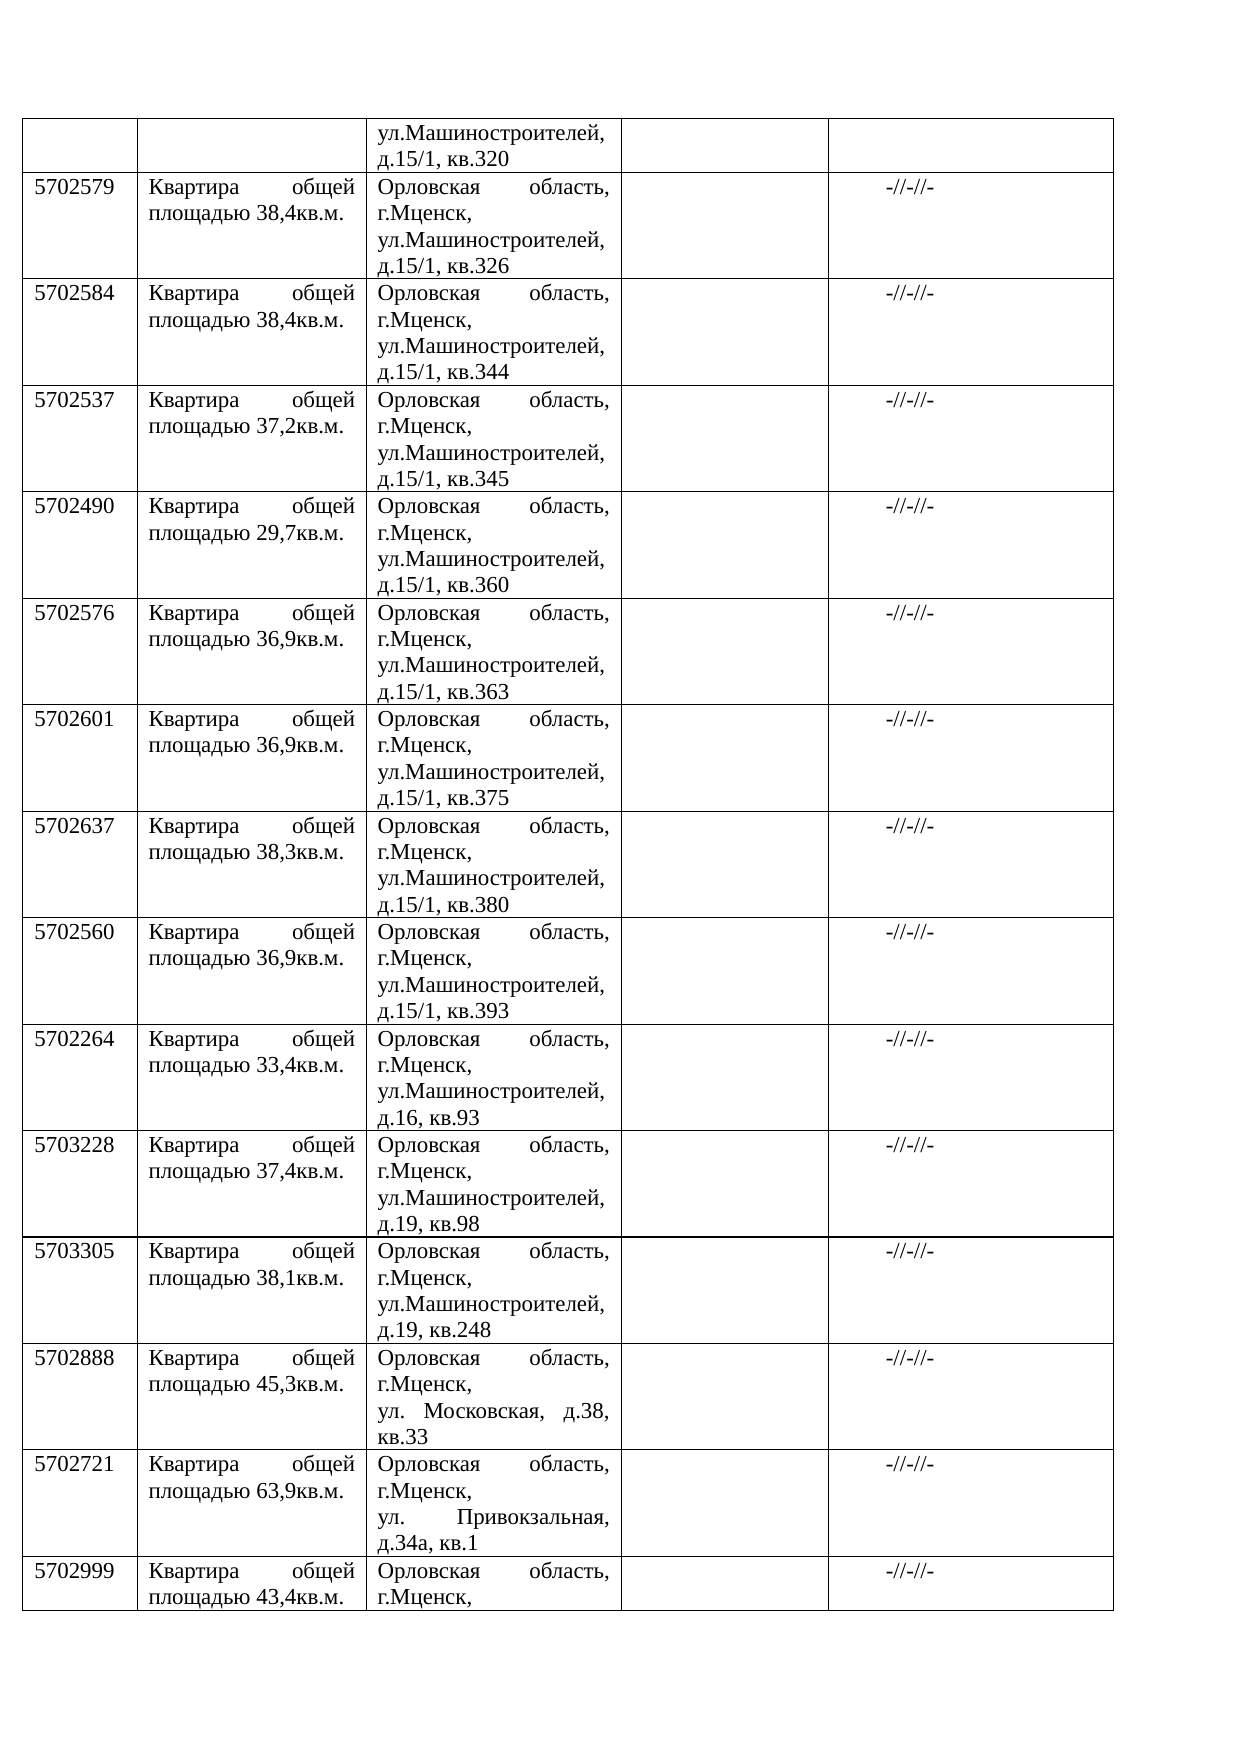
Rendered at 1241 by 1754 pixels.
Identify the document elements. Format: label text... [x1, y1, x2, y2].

table_cell [622, 1557, 828, 1609]
table_cell -//-//- [829, 279, 1113, 385]
table_cell Орловская область, г.Мценск, ул.Машиностроителей, д.15/1, кв.380 [367, 812, 621, 917]
table_cell -//-//- [829, 1131, 1113, 1236]
table_cell -//-//- [829, 599, 1113, 704]
table_cell Квартира общей площадью 38,1кв.м. [138, 1238, 366, 1343]
table_cell Орловская область, г.Мценск, ул.Машиностроителей, д.19, кв.98 [367, 1131, 621, 1236]
table_cell Квартира общей площадью 36,9кв.м. [138, 918, 366, 1023]
table_cell Орловская область, г.Мценск, ул.Машиностроителей, д.15/1, кв.360 [367, 492, 621, 598]
table_cell Орловская область, г.Мценск, ул.Машиностроителей, д.15/1, кв.393 [367, 918, 621, 1023]
table_cell Квартира общей площадью 33,4кв.м. [138, 1025, 366, 1130]
table_cell [622, 1025, 828, 1130]
table_cell 5703228 [23, 1131, 137, 1236]
table_cell [622, 1344, 828, 1449]
table_cell Орловская область, г.Мценск, [367, 1557, 621, 1609]
table_cell Квартира общей площадью 38,4кв.м. [138, 173, 366, 278]
table_cell -//-//- [829, 386, 1113, 491]
table_cell Орловская область, г.Мценск, ул.Машиностроителей, д.15/1, кв.363 [367, 599, 621, 704]
table_cell [622, 492, 828, 598]
table_cell Орловская область, г.Мценск, ул.Машиностроителей, д.15/1, кв.326 [367, 173, 621, 278]
table_cell 5703305 [23, 1238, 137, 1343]
table_cell [622, 1450, 828, 1556]
table_cell Орловская область, г.Мценск, ул.Машиностроителей, д.15/1, кв.344 [367, 279, 621, 385]
table_cell Квартира общей площадью 37,4кв.м. [138, 1131, 366, 1236]
table_cell [138, 119, 366, 172]
table_cell [622, 1131, 828, 1236]
table_cell Квартира общей площадью 45,3кв.м. [138, 1344, 366, 1449]
table_cell 5702264 [23, 1025, 137, 1130]
table_cell Орловская область, г.Мценск, ул.Машиностроителей, д.16, кв.93 [367, 1025, 621, 1130]
table_cell -//-//- [829, 1557, 1113, 1609]
table_cell 5702637 [23, 812, 137, 917]
table_cell -//-//- [829, 918, 1113, 1023]
table_cell [622, 386, 828, 491]
table_cell -//-//- [829, 492, 1113, 598]
table_cell Орловская область, г.Мценск, ул.Машиностроителей, д.19, кв.248 [367, 1238, 621, 1343]
table_cell [622, 705, 828, 811]
table_cell Квартира общей площадью 38,4кв.м. [138, 279, 366, 385]
table_cell 5702601 [23, 705, 137, 811]
table_cell [622, 119, 828, 172]
table_cell 5702999 [23, 1557, 137, 1609]
table_cell -//-//- [829, 1238, 1113, 1343]
table_cell [622, 599, 828, 704]
table_cell 5702721 [23, 1450, 137, 1556]
table_cell [23, 119, 137, 172]
table_cell Квартира общей площадью 36,9кв.м. [138, 705, 366, 811]
table_cell Квартира общей площадью 38,3кв.м. [138, 812, 366, 917]
table_cell Орловская область, г.Мценск, ул.Машиностроителей, д.15/1, кв.345 [367, 386, 621, 491]
table_cell 5702888 [23, 1344, 137, 1449]
table_cell [622, 918, 828, 1023]
table_cell Квартира общей площадью 43,4кв.м. [138, 1557, 366, 1609]
table_cell 5702584 [23, 279, 137, 385]
table_cell Квартира общей площадью 37,2кв.м. [138, 386, 366, 491]
table_cell [622, 279, 828, 385]
table_cell [622, 812, 828, 917]
table_cell -//-//- [829, 812, 1113, 917]
table_cell [829, 119, 1113, 172]
table_cell -//-//- [829, 173, 1113, 278]
table_cell Квартира общей площадью 29,7кв.м. [138, 492, 366, 598]
table_cell Орловская область, г.Мценск, ул.Машиностроителей, д.15/1, кв.375 [367, 705, 621, 811]
table_cell -//-//- [829, 1344, 1113, 1449]
table_cell -//-//- [829, 1450, 1113, 1556]
table_cell Орловская область, г.Мценск, ул. Привокзальная, д.34а, кв.1 [367, 1450, 621, 1556]
table_cell -//-//- [829, 705, 1113, 811]
table_cell ул.Машиностроителей, д.15/1, кв.320 [367, 119, 621, 172]
table_cell Квартира общей площадью 36,9кв.м. [138, 599, 366, 704]
table_cell 5702490 [23, 492, 137, 598]
table_cell -//-//- [829, 1025, 1113, 1130]
table_cell 5702537 [23, 386, 137, 491]
table_cell 5702576 [23, 599, 137, 704]
table_cell 5702560 [23, 918, 137, 1023]
table_cell 5702579 [23, 173, 137, 278]
table_cell Орловская область, г.Мценск, ул. Московская, д.38, кв.33 [367, 1344, 621, 1449]
table_cell [622, 173, 828, 278]
table_cell Квартира общей площадью 63,9кв.м. [138, 1450, 366, 1556]
table_cell [622, 1238, 828, 1343]
